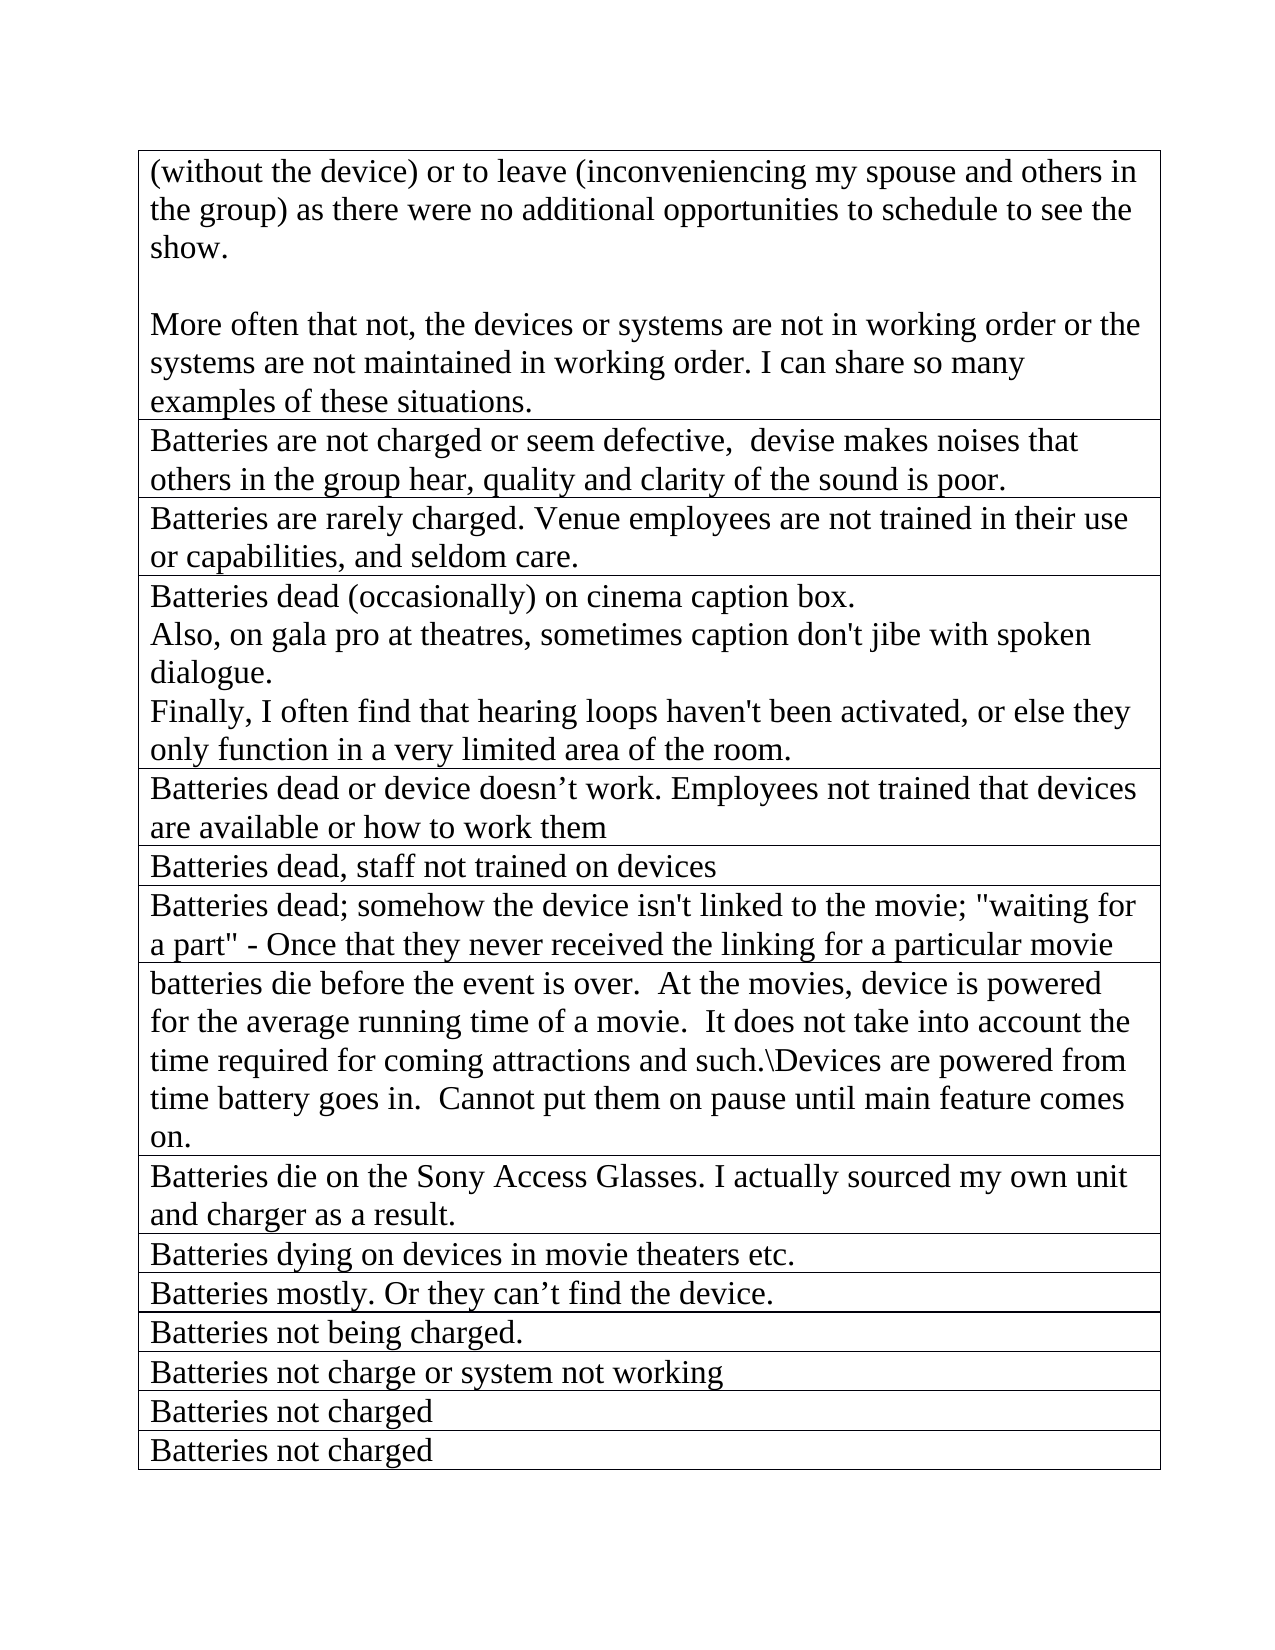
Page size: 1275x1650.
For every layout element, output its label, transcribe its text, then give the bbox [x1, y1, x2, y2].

table_cell Batteries are rarely charged. Venue employees are not trained in their use or capabilities, and seldom care. [139, 498, 1160, 575]
table_cell (without the device) or to leave (inconveniencing my spouse and others in the group) as there were no additional opportunities to schedule to see the show. More often that not, the devices or systems are not in working order or the systems are not maintained in working order. I can share so many examples of these situations. [139, 151, 1160, 419]
table_cell Batteries not charged [139, 1431, 1160, 1469]
table_cell Batteries not being charged. [139, 1313, 1160, 1351]
table_cell Batteries are not charged or seem defective, devise makes noises that others in the group hear, quality and clarity of the sound is poor. [139, 420, 1160, 497]
table_cell Batteries mostly. Or they can’t find the device. [139, 1273, 1160, 1311]
table_cell Batteries dead or device doesn’t work. Employees not trained that devices are available or how to work them [139, 769, 1160, 845]
table_cell Batteries dead, staff not trained on devices [139, 846, 1160, 884]
table_cell Batteries dead (occasionally) on cinema caption box. Also, on gala pro at theatres, sometimes caption don't jibe with spoken dialogue. Finally, I often find that hearing loops haven't been activated, or else they only function in a very limited area of the room. [139, 576, 1160, 767]
table_cell Batteries dying on devices in movie theaters etc. [139, 1234, 1160, 1272]
table_cell batteries die before the event is over. At the movies, device is powered for the average running time of a movie. It does not take into account the time required for coming attractions and such.\Devices are powered from time battery goes in. Cannot put them on pause until main feature comes on. [139, 963, 1160, 1155]
table_cell Batteries dead; somehow the device isn't linked to the movie; "waiting for a part" - Once that they never received the linking for a particular movie [139, 886, 1160, 962]
table_cell Batteries not charged [139, 1391, 1160, 1429]
table_cell Batteries not charge or system not working [139, 1352, 1160, 1390]
table_cell Batteries die on the Sony Access Glasses. I actually sourced my own unit and charger as a result. [139, 1156, 1160, 1233]
